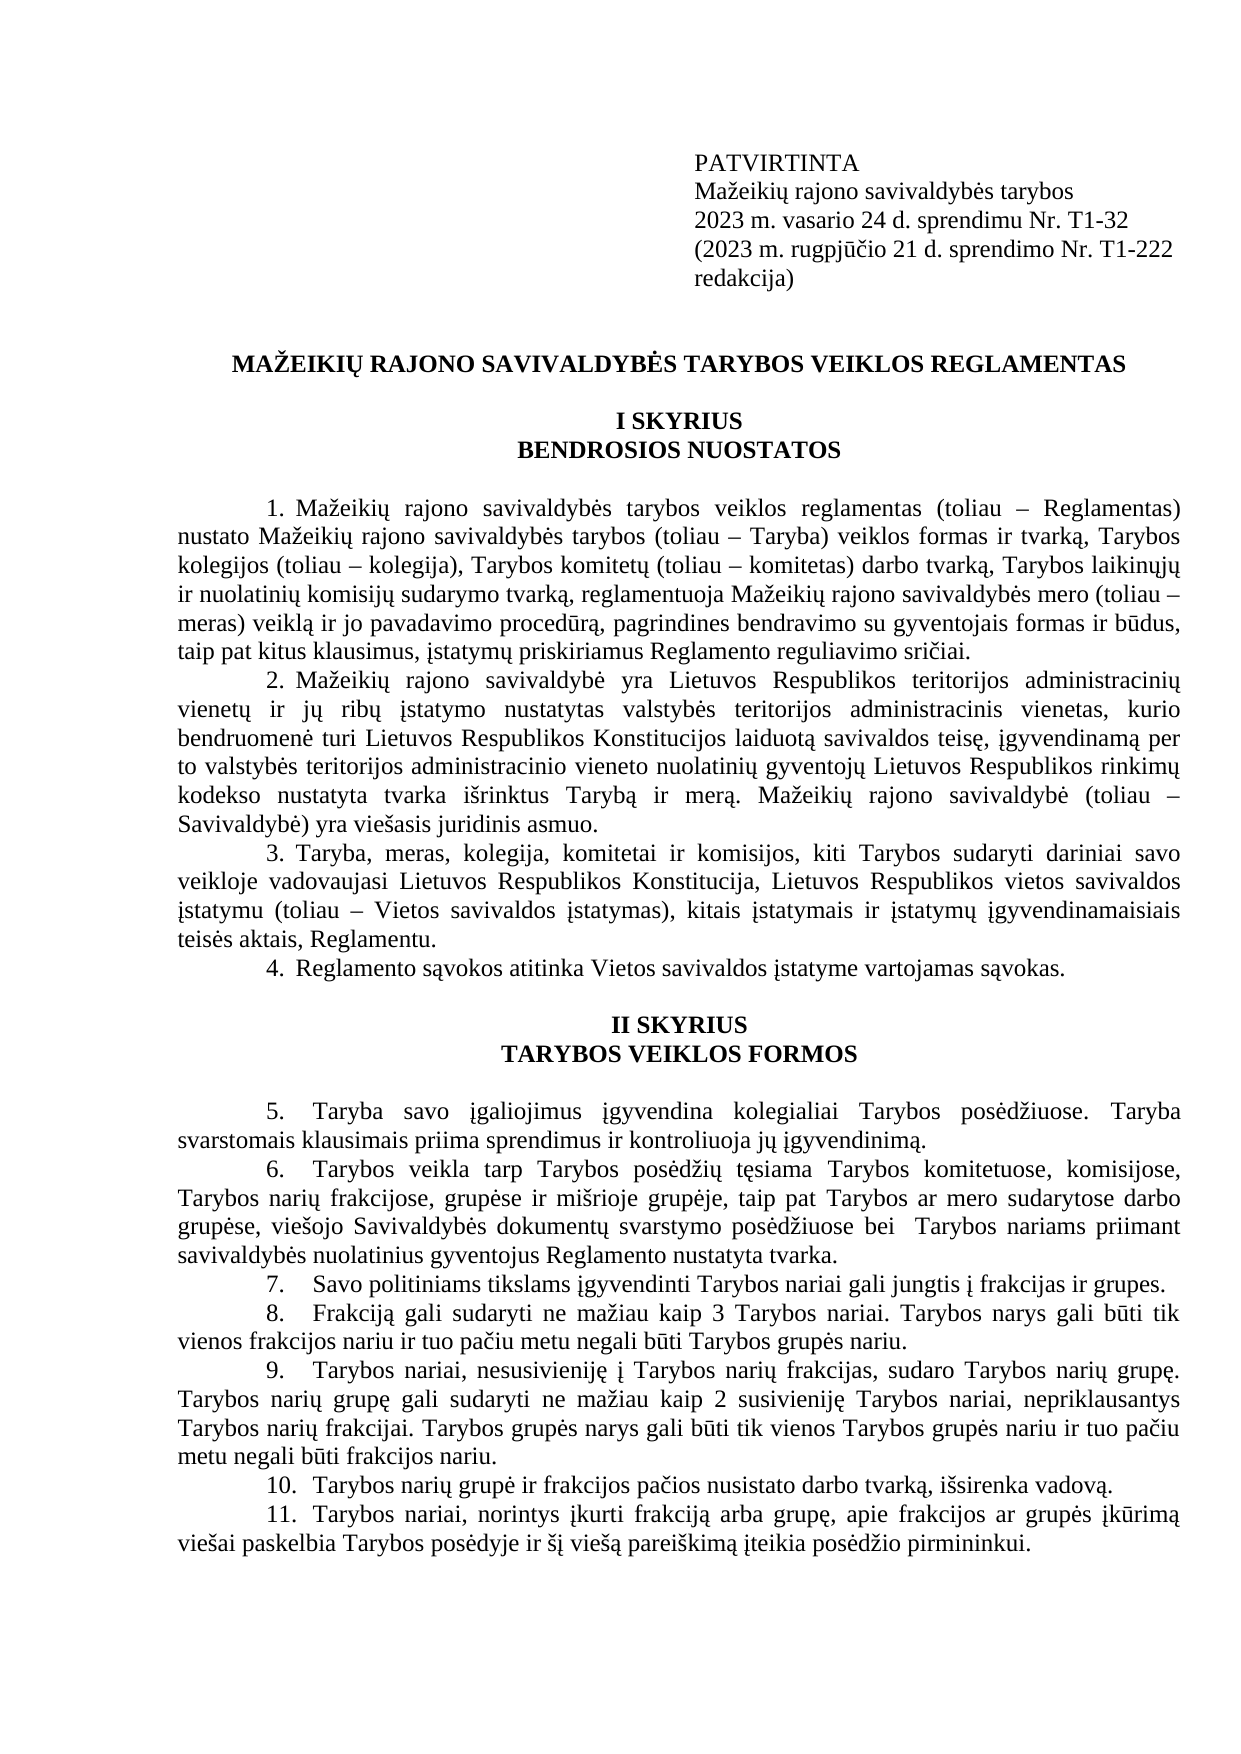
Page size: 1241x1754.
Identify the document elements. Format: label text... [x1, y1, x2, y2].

text 10. Tarybos narių grupė ir frakcijos pačios nusistato darbo tvarką, išsirenka vadovą. [177, 1470, 1181, 1499]
text 3. Taryba, meras, kolegija, komitetai ir komisijos, kiti Tarybos sudaryti dariniai savo veikloje vadovaujasi Lietuvos Respublikos Konstitucija, Lietuvos Respublikos vietos savivaldos įstatymu (toliau – Vietos savivaldos įstatymas), kitais įstatymais ir įstatymų įgyvendinamaisiais teisės aktais, Reglamentu. [177, 838, 1181, 953]
text MAŽEIKIŲ RAJONO SAVIVALDYBĖS TARYBOS VEIKLOS REGLAMENTAS [177, 349, 1181, 378]
text 4. Reglamento sąvokos atitinka Vietos savivaldos įstatyme vartojamas sąvokas. [177, 953, 1181, 981]
text redakcija) [694, 263, 1181, 291]
text 7. Savo politiniams tikslams įgyvendinti Tarybos nariai gali jungtis į frakcijas ir grupes. [177, 1269, 1181, 1298]
text (2023 m. rugpjūčio 21 d. sprendimo Nr. T1-222 [694, 234, 1181, 263]
text 2023 m. vasario 24 d. sprendimu Nr. T1-32 [694, 205, 1181, 234]
text 6. Tarybos veikla tarp Tarybos posėdžių tęsiama Tarybos komitetuose, komisijose, Tarybos narių frakcijose, grupėse ir mišrioje grupėje, taip pat Tarybos ar mero sudarytose darbo grupėse, viešojo Savivaldybės dokumentų svarstymo posėdžiuose bei Tarybos nariams priimant savivaldybės nuolatinius gyventojus Reglamento nustatyta tvarka. [177, 1154, 1181, 1269]
text PATVIRTINTA [694, 148, 1181, 176]
text TARYBOS VEIKLOS FORMOS [177, 1039, 1181, 1068]
text 1. Mažeikių rajono savivaldybės tarybos veiklos reglamentas (toliau – Reglamentas) nustato Mažeikių rajono savivaldybės tarybos (toliau – Taryba) veiklos formas ir tvarką, Tarybos kolegijos (toliau – kolegija), Tarybos komitetų (toliau – komitetas) darbo tvarką, Tarybos laikinųjų ir nuolatinių komisijų sudarymo tvarką, reglamentuoja Mažeikių rajono savivaldybės mero (toliau – meras) veiklą ir jo pavadavimo procedūrą, pagrindines bendravimo su gyventojais formas ir būdus, taip pat kitus klausimus, įstatymų priskiriamus Reglamento reguliavimo sričiai. [177, 493, 1181, 665]
text II SKYRIUS [177, 1010, 1181, 1039]
text 9. Tarybos nariai, nesusivieniję į Tarybos narių frakcijas, sudaro Tarybos narių grupę. Tarybos narių grupę gali sudaryti ne mažiau kaip 2 susivieniję Tarybos nariai, nepriklausantys Tarybos narių frakcijai. Tarybos grupės narys gali būti tik vienos Tarybos grupės nariu ir tuo pačiu metu negali būti frakcijos nariu. [177, 1355, 1181, 1470]
text 8. Frakciją gali sudaryti ne mažiau kaip 3 Tarybos nariai. Tarybos narys gali būti tik vienos frakcijos nariu ir tuo pačiu metu negali būti Tarybos grupės nariu. [177, 1298, 1181, 1355]
text 11. Tarybos nariai, norintys įkurti frakciją arba grupę, apie frakcijos ar grupės įkūrimą viešai paskelbia Tarybos posėdyje ir šį viešą pareiškimą įteikia posėdžio pirmininkui. [177, 1499, 1181, 1556]
text I SKYRIUS [177, 406, 1181, 435]
text 5. Taryba savo įgaliojimus įgyvendina kolegialiai Tarybos posėdžiuose. Taryba svarstomais klausimais priima sprendimus ir kontroliuoja jų įgyvendinimą. [177, 1096, 1181, 1154]
text 2. Mažeikių rajono savivaldybė yra Lietuvos Respublikos teritorijos administracinių vienetų ir jų ribų įstatymo nustatytas valstybės teritorijos administracinis vienetas, kurio bendruomenė turi Lietuvos Respublikos Konstitucijos laiduotą savivaldos teisę, įgyvendinamą per to valstybės teritorijos administracinio vieneto nuolatinių gyventojų Lietuvos Respublikos rinkimų kodekso nustatyta tvarka išrinktus Tarybą ir merą. Mažeikių rajono savivaldybė (toliau – Savivaldybė) yra viešasis juridinis asmuo. [177, 665, 1181, 838]
text Mažeikių rajono savivaldybės tarybos [694, 176, 1181, 205]
text BENDROSIOS NUOSTATOS [177, 435, 1181, 464]
